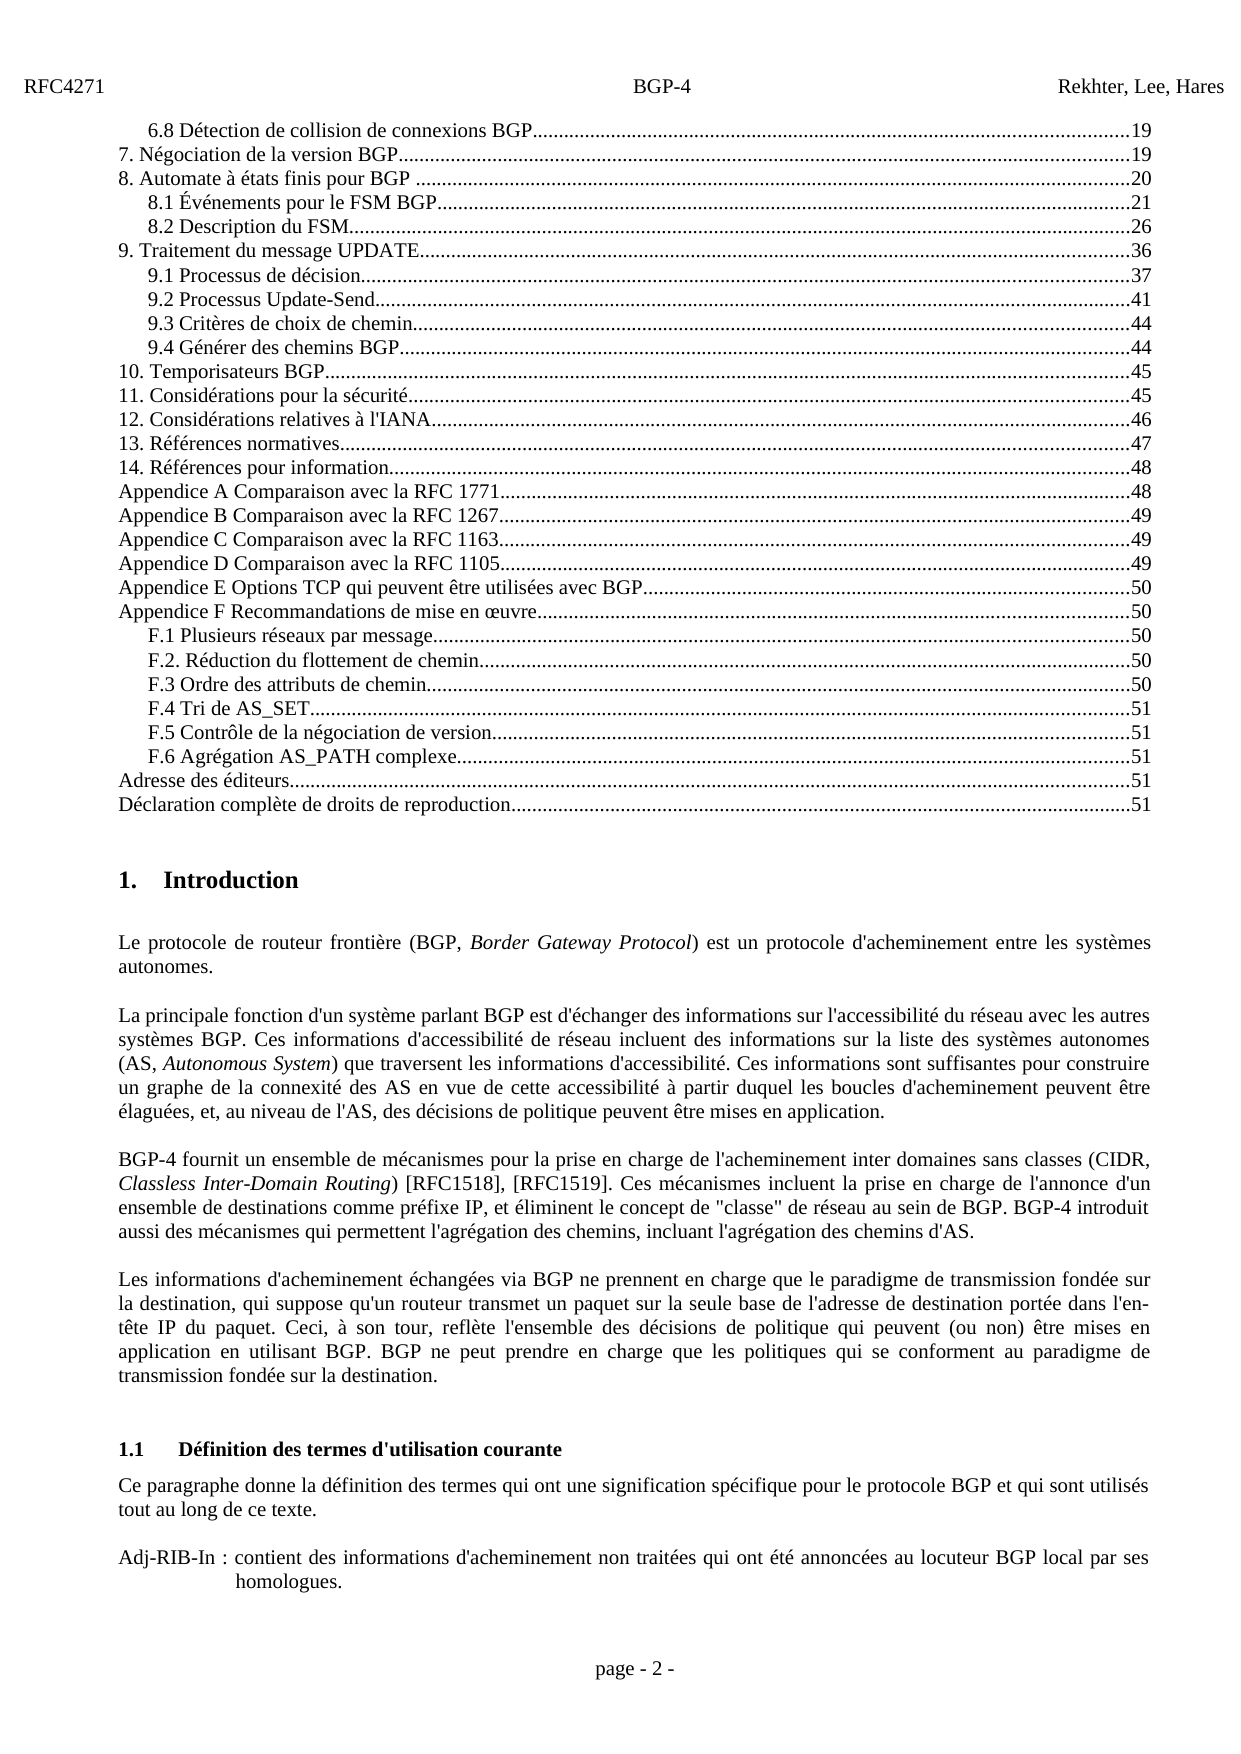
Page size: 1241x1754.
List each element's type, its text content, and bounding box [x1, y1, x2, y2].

text Appendice C Comparaison avec la RFC 1163 49 [118, 527, 1152, 551]
text 9.2 Processus Update-Send 41 [148, 287, 1152, 311]
text F.4 Tri de AS_SET 51 [148, 696, 1152, 720]
text 13. Références normatives 47 [118, 431, 1152, 455]
text 9.3 Critères de choix de chemin 44 [148, 311, 1152, 335]
text Le protocole de routeur frontière (BGP, Border Gateway Protocol) est un protocole d'acheminement entre les systèmes autonomes. [118, 930, 1152, 978]
text F.1 Plusieurs réseaux par message 50 [148, 623, 1152, 647]
text 11. Considérations pour la sécurité 45 [118, 383, 1152, 407]
text 9.4 Générer des chemins BGP 44 [148, 335, 1152, 359]
text Adresse des éditeurs 51 [118, 768, 1152, 792]
text Appendice B Comparaison avec la RFC 1267 49 [118, 503, 1152, 527]
text F.5 Contrôle de la négociation de version 51 [148, 720, 1152, 744]
text 8. Automate à états finis pour BGP 20 [118, 166, 1152, 190]
text F.6 Agrégation AS_PATH complexe 51 [148, 744, 1152, 768]
text 14. Références pour information 48 [118, 455, 1152, 479]
text Appendice E Options TCP qui peuvent être utilisées avec BGP 50 [118, 575, 1152, 599]
text 9. Traitement du message UPDATE 36 [118, 238, 1152, 262]
text Adj-RIB-In : contient des informations d'acheminement non traitées qui ont été annoncées au locuteur BGP local par ses homologues. [118, 1545, 1152, 1593]
text Déclaration complète de droits de reproduction 51 [118, 792, 1152, 816]
text 7. Négociation de la version BGP 19 [118, 142, 1152, 166]
subtitle 1. Introduction [118, 865, 1152, 894]
subtitle 1.1 Définition des termes d'utilisation courante [118, 1437, 1152, 1461]
text 8.1 Événements pour le FSM BGP 21 [148, 190, 1152, 214]
text Appendice F Recommandations de mise en œuvre 50 [118, 599, 1152, 623]
text La principale fonction d'un système parlant BGP est d'échanger des informations sur l'accessibilité du réseau avec les autres systèmes BGP. Ces informations d'accessibilité de réseau incluent des informations sur la liste des systèmes autonomes (AS, Autonomous System) que traversent les informations d'accessibilité. Ces informations sont suffisantes pour construire un graphe de la connexité des AS en vue de cette accessibilité à partir duquel les boucles d'acheminement peuvent être élaguées, et, au niveau de l'AS, des décisions de politique peuvent être mises en application. [118, 1002, 1152, 1123]
text F.3 Ordre des attributs de chemin 50 [148, 672, 1152, 696]
text 6.8 Détection de collision de connexions BGP 19 [148, 118, 1152, 142]
text 10. Temporisateurs BGP 45 [118, 359, 1152, 383]
text Appendice D Comparaison avec la RFC 1105 49 [118, 551, 1152, 575]
text Les informations d'acheminement échangées via BGP ne prennent en charge que le paradigme de transmission fondée sur la destination, qui suppose qu'un routeur transmet un paquet sur la seule base de l'adresse de destination portée dans l'en-tête IP du paquet. Ceci, à son tour, reflète l'ensemble des décisions de politique qui peuvent (ou non) être mises en application en utilisant BGP. BGP ne peut prendre en charge que les politiques qui se conforment au paradigme de transmission fondée sur la destination. [118, 1267, 1152, 1387]
text 9.1 Processus de décision 37 [148, 262, 1152, 287]
text 8.2 Description du FSM 26 [148, 214, 1152, 238]
text F.2. Réduction du flottement de chemin 50 [148, 647, 1152, 672]
text BGP-4 fournit un ensemble de mécanismes pour la prise en charge de l'acheminement inter domaines sans classes (CIDR, Classless Inter-Domain Routing) [RFC1518], [RFC1519]. Ces mécanismes incluent la prise en charge de l'annonce d'un ensemble de destinations comme préfixe IP, et éliminent le concept de "classe" de réseau au sein de BGP. BGP-4 introduit aussi des mécanismes qui permettent l'agrégation des chemins, incluant l'agrégation des chemins d'AS. [118, 1147, 1152, 1243]
text Appendice A Comparaison avec la RFC 1771 48 [118, 479, 1152, 503]
text 12. Considérations relatives à l'IANA 46 [118, 407, 1152, 431]
text Ce paragraphe donne la définition des termes qui ont une signification spécifique pour le protocole BGP et qui sont utilisés tout au long de ce texte. [118, 1473, 1152, 1521]
